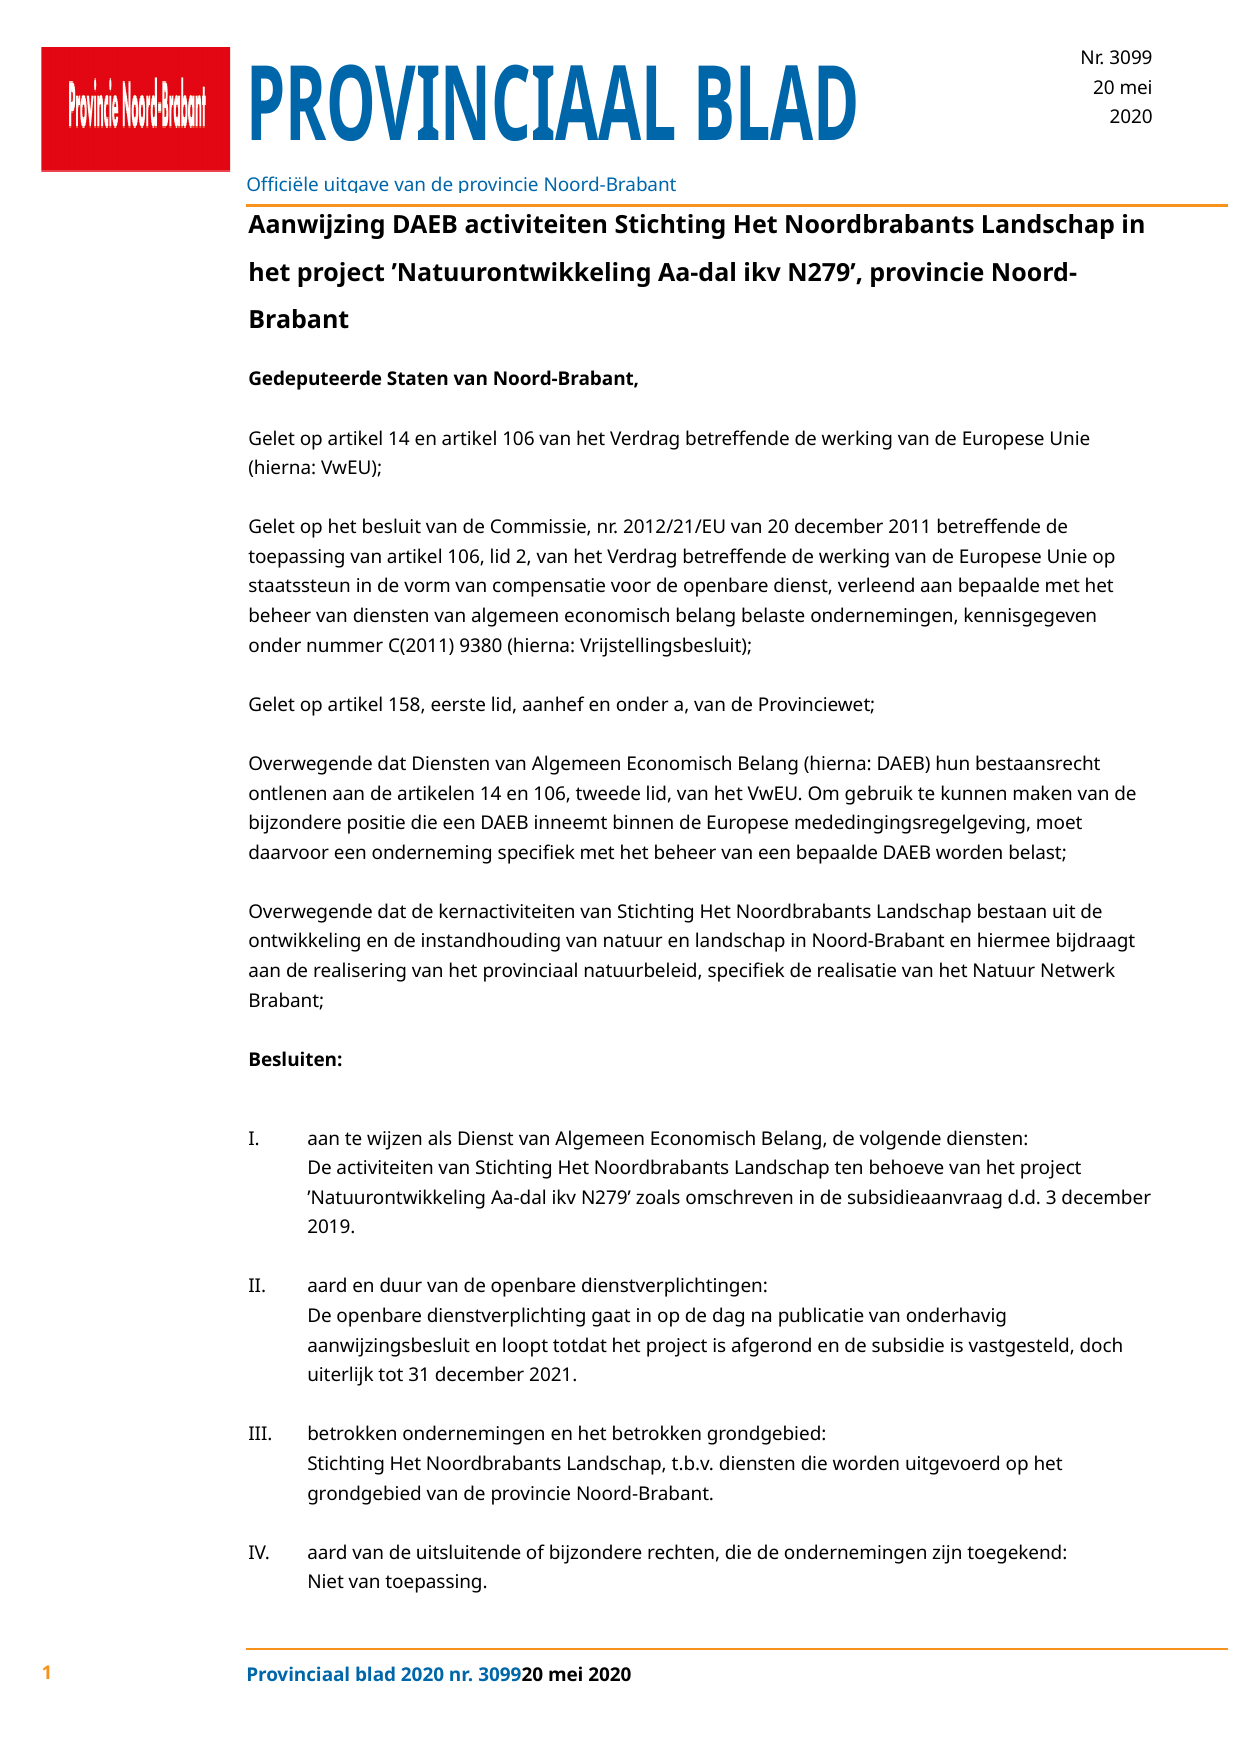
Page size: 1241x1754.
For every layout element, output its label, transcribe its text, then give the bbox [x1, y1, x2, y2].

text Gelet op het besluit van de Commissie, nr. 2012/21/EU van 20 december 2011 betreffende de toepassing van artikel 106, lid 2, van het Verdrag betreffende de werking van de Europese Unie op staatssteun in de vorm van compensatie voor de openbare dienst, verleend aan bepaalde met het beheer van diensten van algemeen economisch belang belaste ondernemingen, kennisgegeven onder nummer C(2011) 9380 (hierna: Vrijstellingsbesluit); [248, 513, 1152, 657]
list Niet van toepassing. [248, 1568, 1152, 1594]
text Overwegende dat de kernactiviteiten van Stichting Het Noordbrabants Landschap bestaan uit de ontwikkeling en de instandhouding van natuur en landschap in Noord-Brabant en hiermee bijdraagt aan de realisering van het provinciaal natuurbeleid, specifiek de realisatie van het Natuur Netwerk Brabant; [248, 898, 1152, 1012]
picture [41, 47, 231, 172]
text Gedeputeerde Staten van Noord-Brabant, [248, 366, 1152, 391]
text Gelet op artikel 158, eerste lid, aanhef en onder a, van de Provinciewet; [248, 691, 1152, 717]
list De openbare dienstverplichting gaat in op de dag na publicatie van onderhavig aanwijzingsbesluit en loopt totdat het project is afgerond en de subsidie is vastgesteld, doch uiterlijk tot 31 december 2021. [248, 1302, 1152, 1387]
list Stichting Het Noordbrabants Landschap, t.b.v. diensten die worden uitgevoerd op het grondgebied van de provincie Noord-Brabant. [248, 1450, 1152, 1506]
list De activiteiten van Stichting Het Noordbrabants Landschap ten behoeve van het project ’Natuurontwikkeling Aa-dal ikv N279’ zoals omschreven in de subsidieaanvraag d.d. 3 december 2019. [248, 1154, 1152, 1239]
text Gelet op artikel 14 en artikel 106 van het Verdrag betreffende de werking van de Europese Unie (hierna: VwEU); [248, 425, 1152, 480]
text Aanwijzing DAEB activiteiten Stichting Het Noordbrabants Landschap in het project ’Natuurontwikkeling Aa-dal ikv N279’, provincie Noord-Brabant [248, 207, 1152, 336]
list aard en duur van de openbare dienstverplichtingen: [248, 1273, 1152, 1298]
text Besluiten: [248, 1046, 1152, 1072]
list aard van de uitsluitende of bijzondere rechten, die de ondernemingen zijn toegekend: [248, 1539, 1152, 1565]
list betrokken ondernemingen en het betrokken grondgebied: [248, 1421, 1152, 1446]
list aan te wijzen als Dienst van Algemeen Economisch Belang, de volgende diensten: [248, 1125, 1152, 1151]
text Overwegende dat Diensten van Algemeen Economisch Belang (hierna: DAEB) hun bestaansrecht ontlenen aan de artikelen 14 en 106, tweede lid, van het VwEU. Om gebruik te kunnen maken van de bijzondere positie die een DAEB inneemt binnen de Europese mededingingsregelgeving, moet daarvoor een onderneming specifiek met het beheer van een bepaalde DAEB worden belast; [248, 750, 1152, 864]
